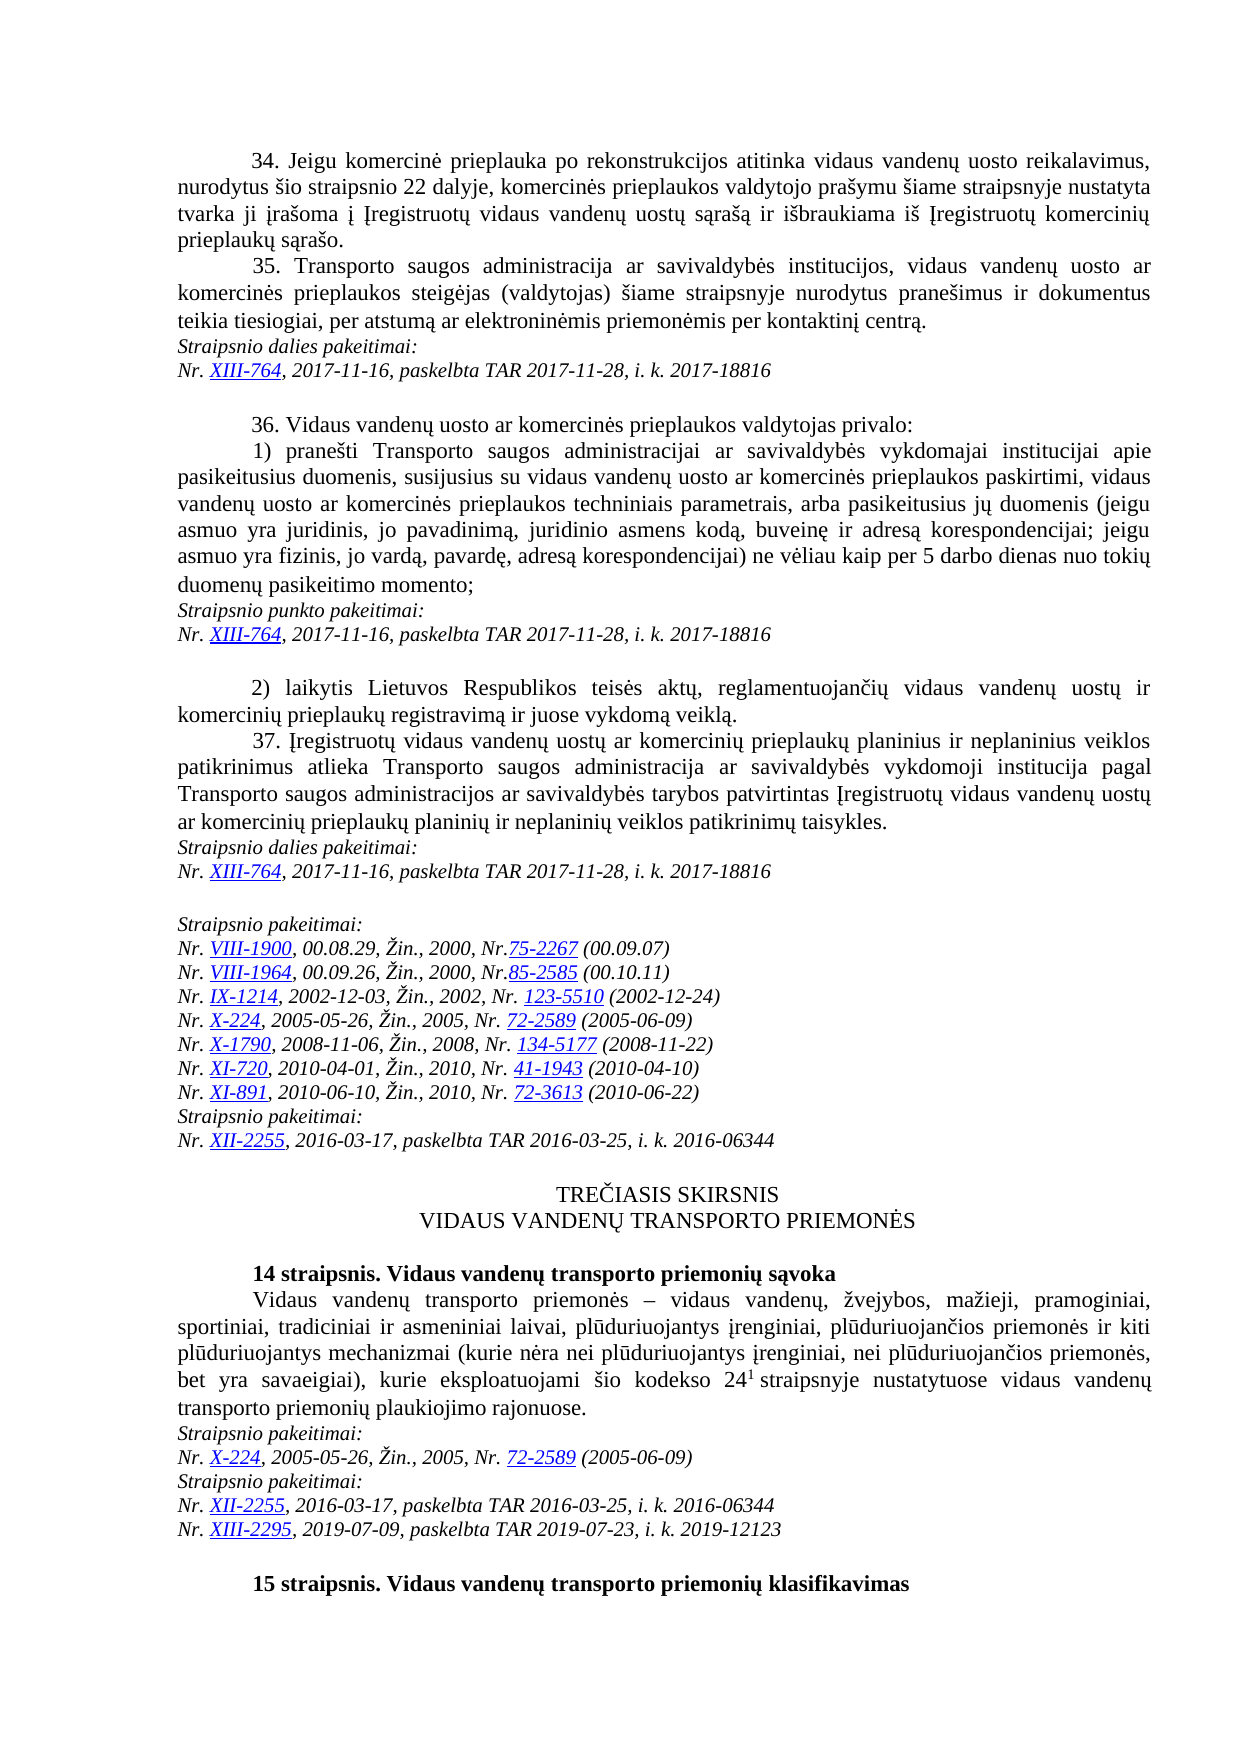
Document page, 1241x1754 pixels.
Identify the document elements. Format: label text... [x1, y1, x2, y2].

text 35. Transporto saugos administracija ar savivaldybės institucijos, vidaus vandenų uosto ar komercinės prieplaukos steigėjas (valdytojas) šiame straipsnyje nurodytus pranešimus ir dokumentus teikia tiesiogiai, per atstumą ar elektroninėmis priemonėmis per kontaktinį centrą. [177, 252, 1152, 334]
text Nr. XII-2255, 2016-03-17, paskelbta TAR 2016-03-25, i. k. 2016-06344 [177, 1493, 1152, 1517]
text Vidaus vandenų transporto priemonės – vidaus vandenų, žvejybos, mažieji, pramoginiai, sportiniai, tradiciniai ir asmeniniai laivai, plūduriuojantys įrenginiai, plūduriuojančios priemonės ir kiti plūduriuojantys mechanizmai (kurie nėra nei plūduriuojantys įrenginiai, nei plūduriuojančios priemonės, bet yra savaeigiai), kurie eksploatuojami šio kodekso 241 straipsnyje nustatytuose vidaus vandenų transporto priemonių plaukiojimo rajonuose. [177, 1287, 1152, 1421]
text 36. Vidaus vandenų uosto ar komercinės prieplaukos valdytojas privalo: [177, 411, 1152, 437]
text Straipsnio pakeitimai: [177, 1104, 1152, 1128]
text Straipsnio pakeitimai: [177, 1469, 1152, 1493]
text Nr. X-224, 2005-05-26, Žin., 2005, Nr. 72-2589 (2005-06-09) [177, 1008, 1158, 1032]
text Straipsnio dalies pakeitimai: [177, 334, 1152, 358]
text VIDAUS VANDENŲ TRANSPORTO PRIEMONĖS [177, 1207, 1158, 1234]
text Nr. XI-720, 2010-04-01, Žin., 2010, Nr. 41-1943 (2010-04-10) [177, 1056, 1152, 1080]
text Nr. VIII-1900, 00.08.29, Žin., 2000, Nr.75-2267 (00.09.07) [177, 936, 1158, 960]
text Nr. XIII-764, 2017-11-16, paskelbta TAR 2017-11-28, i. k. 2017-18816 [177, 622, 1152, 646]
text Straipsnio punkto pakeitimai: [177, 597, 1152, 622]
text Straipsnio pakeitimai: [177, 912, 1158, 936]
text Nr. XIII-2295, 2019-07-09, paskelbta TAR 2019-07-23, i. k. 2019-12123 [177, 1517, 1152, 1541]
text 2) laikytis Lietuvos Respublikos teisės aktų, reglamentuojančių vidaus vandenų uostų ir komercinių prieplaukų registravimą ir juose vykdomą veiklą. [177, 674, 1152, 727]
text Straipsnio dalies pakeitimai: [177, 835, 1152, 859]
text Nr. XIII-764, 2017-11-16, paskelbta TAR 2017-11-28, i. k. 2017-18816 [177, 358, 1152, 382]
text Nr. XI-891, 2010-06-10, Žin., 2010, Nr. 72-3613 (2010-06-22) [177, 1080, 1152, 1104]
text 1) pranešti Transporto saugos administracijai ar savivaldybės vykdomajai institucijai apie pasikeitusius duomenis, susijusius su vidaus vandenų uosto ar komercinės prieplaukos paskirtimi, vidaus vandenų uosto ar komercinės prieplaukos techniniais parametrais, arba pasikeitusius jų duomenis (jeigu asmuo yra juridinis, jo pavadinimą, juridinio asmens kodą, buveinę ir adresą korespondencijai; jeigu asmuo yra fizinis, jo vardą, pavardę, adresą korespondencijai) ne vėliau kaip per 5 darbo dienas nuo tokių duomenų pasikeitimo momento; [177, 437, 1152, 597]
text Nr. XIII-764, 2017-11-16, paskelbta TAR 2017-11-28, i. k. 2017-18816 [177, 859, 1152, 883]
text Nr. VIII-1964, 00.09.26, Žin., 2000, Nr.85-2585 (00.10.11) [177, 960, 1158, 984]
text 15 straipsnis. Vidaus vandenų transporto priemonių klasifikavimas [177, 1570, 1152, 1596]
text Nr. X-224, 2005-05-26, Žin., 2005, Nr. 72-2589 (2005-06-09) [177, 1445, 1152, 1469]
text Nr. XII-2255, 2016-03-17, paskelbta TAR 2016-03-25, i. k. 2016-06344 [177, 1128, 1152, 1152]
text Straipsnio pakeitimai: [177, 1421, 1152, 1445]
text 14 straipsnis. Vidaus vandenų transporto priemonių sąvoka [177, 1260, 1152, 1287]
text 37. Įregistruotų vidaus vandenų uostų ar komercinių prieplaukų planinius ir neplaninius veiklos patikrinimus atlieka Transporto saugos administracija ar savivaldybės vykdomoji institucija pagal Transporto saugos administracijos ar savivaldybės tarybos patvirtintas Įregistruotų vidaus vandenų uostų ar komercinių prieplaukų planinių ir neplaninių veiklos patikrinimų taisykles. [177, 727, 1152, 835]
text Nr. IX-1214, 2002-12-03, Žin., 2002, Nr. 123-5510 (2002-12-24) [177, 984, 1158, 1008]
text TREČIASIS SKIRSNIS [177, 1181, 1158, 1207]
text Nr. X-1790, 2008-11-06, Žin., 2008, Nr. 134-5177 (2008-11-22) [177, 1032, 1158, 1056]
text 34. Jeigu komercinė prieplauka po rekonstrukcijos atitinka vidaus vandenų uosto reikalavimus, nurodytus šio straipsnio 22 dalyje, komercinės prieplaukos valdytojo prašymu šiame straipsnyje nustatyta tvarka ji įrašoma į Įregistruotų vidaus vandenų uostų sąrašą ir išbraukiama iš Įregistruotų komercinių prieplaukų sąrašo. [177, 147, 1152, 252]
